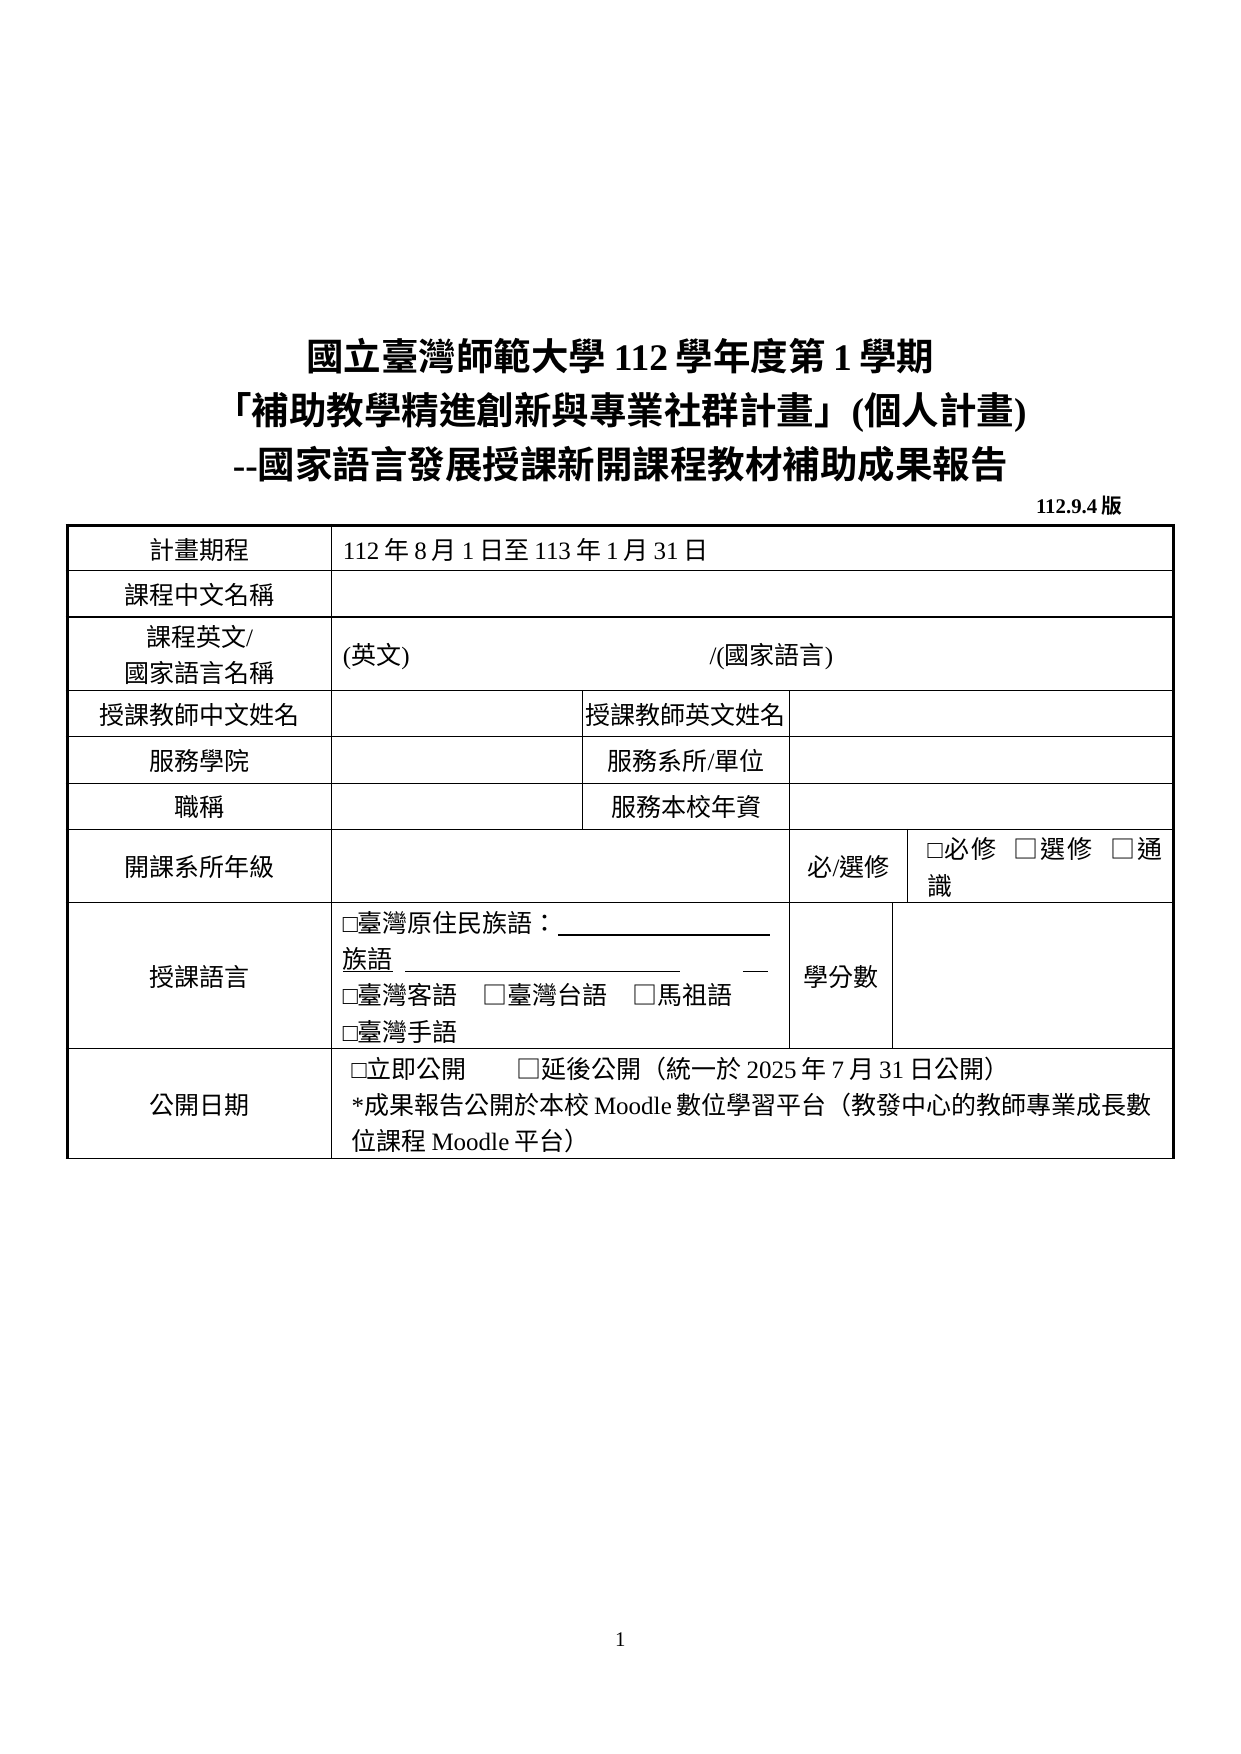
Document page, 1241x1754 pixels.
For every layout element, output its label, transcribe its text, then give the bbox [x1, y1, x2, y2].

table_cell [790, 737, 1172, 782]
text 112.9.4版 [118, 489, 1122, 519]
table_cell 服務本校年資 [583, 784, 789, 829]
table_header 計畫期程 [69, 527, 331, 570]
table_cell [790, 784, 1172, 829]
table_cell 授課語言 [69, 903, 331, 1048]
table_cell 學分數 [790, 903, 892, 1048]
table_cell [790, 691, 1172, 736]
table_cell □立即公開 □延後公開（統一於2025年7月31日公開） *成果報告公開於本校Moodle數位學習平台（教發中心的教師專業成長數位課程Moodle平台） [332, 1049, 1172, 1158]
table_cell 職稱 [69, 784, 331, 829]
table_cell □臺灣原住民族語： 族語 □臺灣客語 □臺灣台語 □馬祖語 □臺灣手語 [332, 903, 789, 1048]
table_cell 授課教師英文姓名 [583, 691, 789, 736]
table_cell [332, 691, 582, 736]
table_cell [332, 784, 582, 829]
table_cell 公開日期 [69, 1049, 331, 1158]
text 「補助教學精進創新與專業社群計畫」(個人計畫) [118, 381, 1122, 435]
table_cell [332, 737, 582, 782]
table_cell 服務系所/單位 [583, 737, 789, 782]
table_header 112年8月1日至113年1月31日 [332, 527, 1172, 570]
table_cell [332, 830, 789, 902]
text --國家語言發展授課新開課程教材補助成果報告 [118, 435, 1122, 489]
table_cell 開課系所年級 [69, 830, 331, 902]
table_cell [893, 903, 1172, 1048]
table_cell 服務學院 [69, 737, 331, 782]
table_cell 課程英文/ 國家語言名稱 [69, 618, 331, 690]
table_cell □必修 □選修 □通識 [908, 830, 1172, 902]
table_cell 課程中文名稱 [69, 571, 331, 616]
table_cell 必/選修 [790, 830, 907, 902]
table_cell [332, 571, 1172, 616]
table_cell (英文) /(國家語言) [332, 618, 1172, 690]
table_cell 授課教師中文姓名 [69, 691, 331, 736]
text 國立臺灣師範大學112學年度第1學期 [118, 326, 1122, 381]
